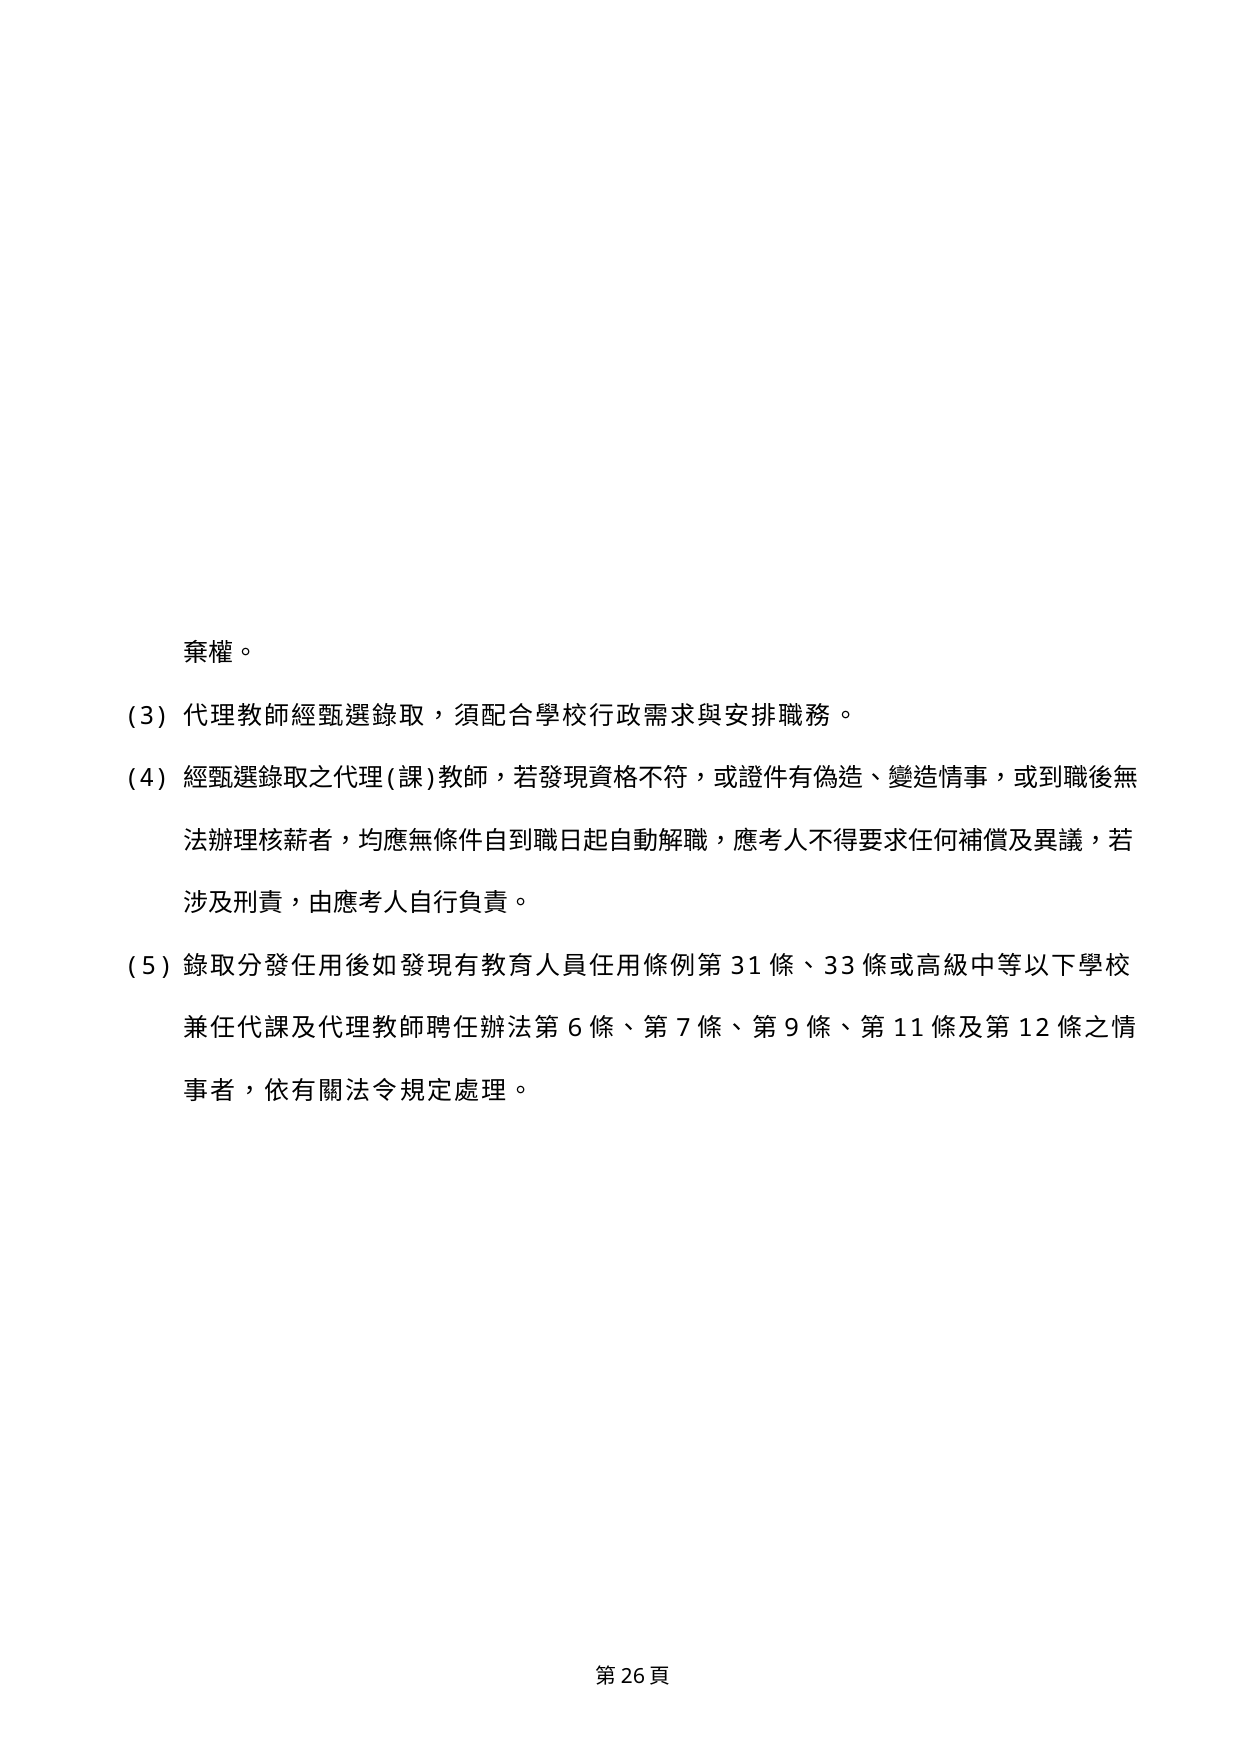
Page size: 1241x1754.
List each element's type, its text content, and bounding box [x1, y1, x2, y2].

list 代理教師經甄選錄取，須配合學校行政需求與安排職務。 [124, 672, 1146, 734]
list 錄取分發任用後如發現有教育人員任用條例第31條、33條或高級中等以下學校兼任代課及代理教師聘任辦法第6條、第7條、第9條、第11條及第12條之情事者，依有關法令規定處理。 [124, 922, 1146, 1109]
list 經甄選錄取之代理(課)教師，若發現資格不符，或證件有偽造、變造情事，或到職後無法辦理核薪者，均應無條件自到職日起自動解職，應考人不得要求任何補償及異議，若涉及刑責，由應考人自行負責。 [124, 734, 1146, 922]
list 經本校教師評審委員會審查通過後，錄取人員之聘書應於規定之期限內繳回「應聘書」，候用人員於接到聘任通知後3日內應繳回「應聘書」應聘﹔未依規定期限應聘者，視同棄權。 [124, 609, 1146, 672]
